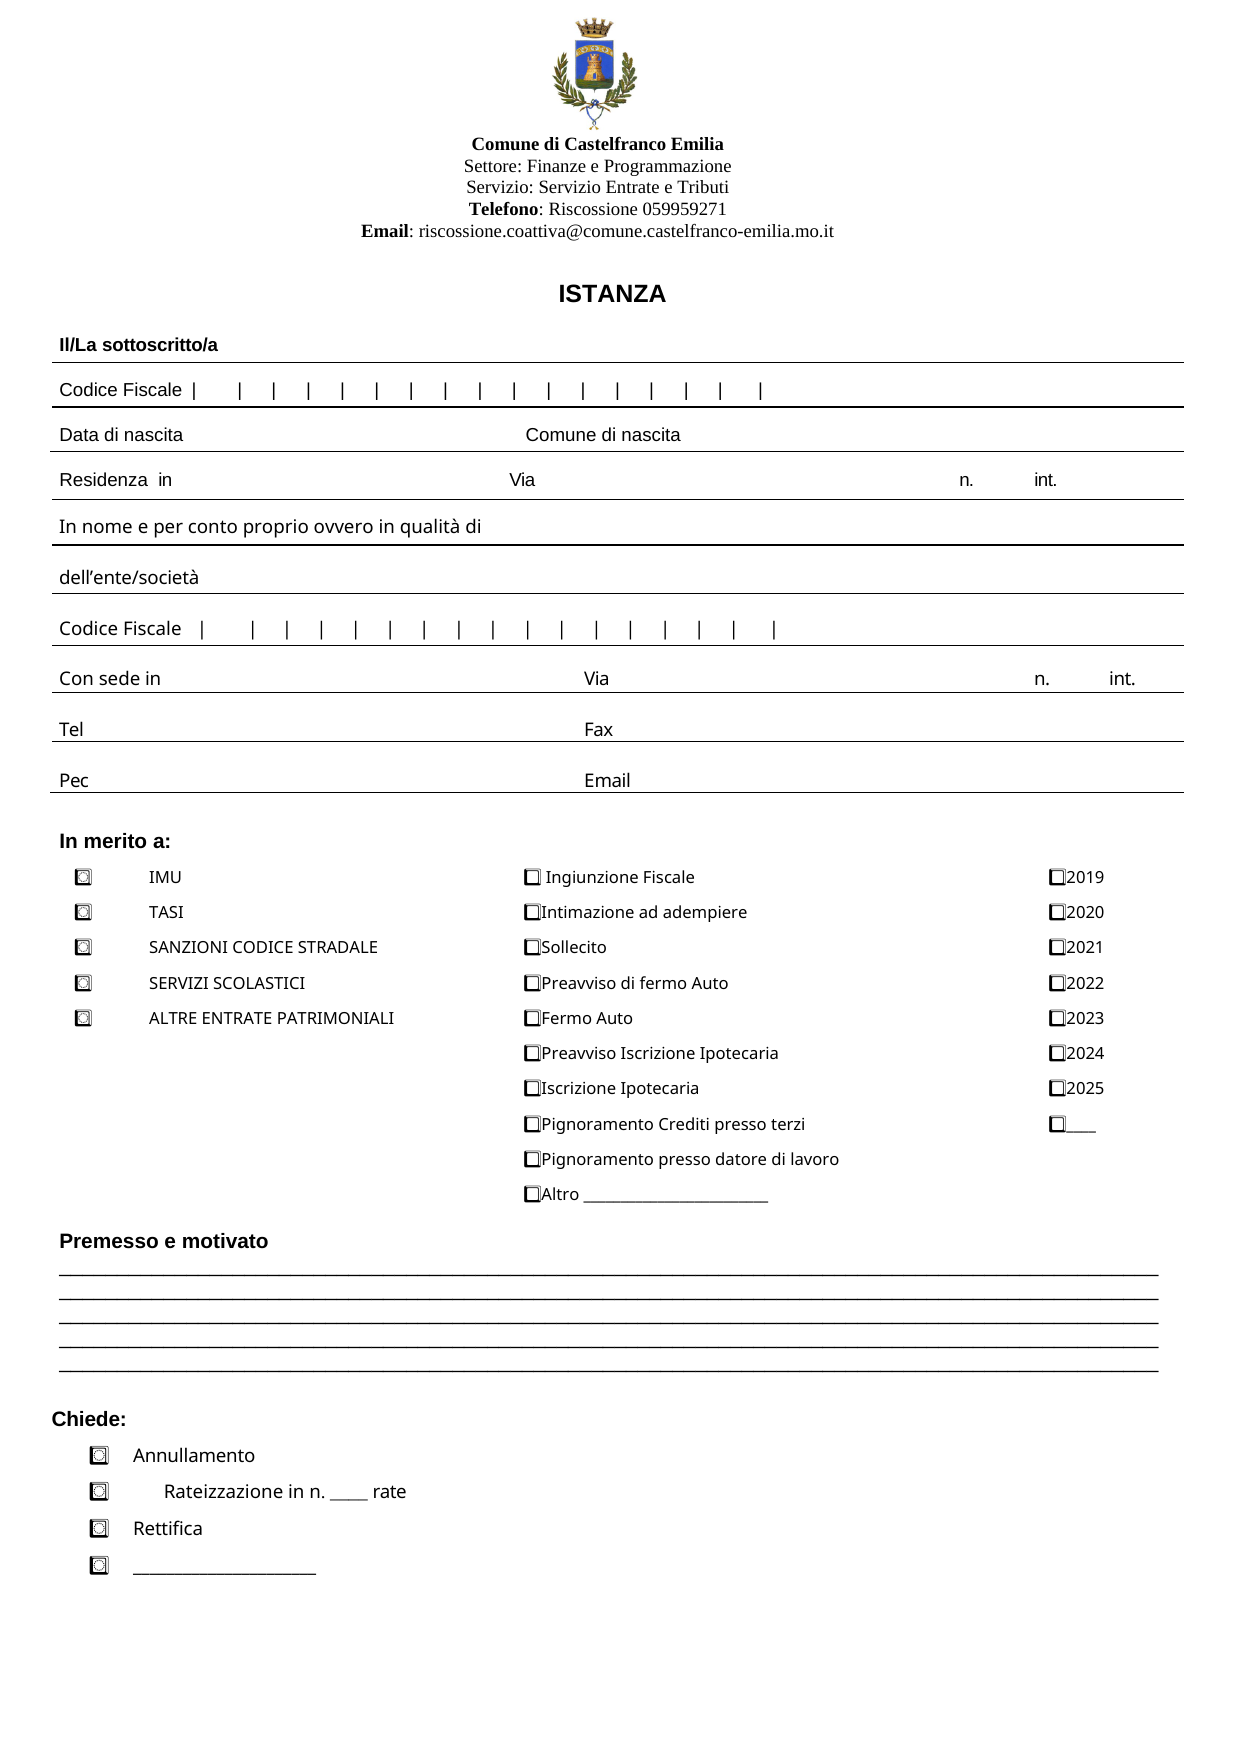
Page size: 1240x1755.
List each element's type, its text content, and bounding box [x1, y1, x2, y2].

text Il/La sottoscritto/a [59, 334, 1166, 356]
text ⃣ SERVIZI SCOLASTICI ⃣ Preavviso di fermo Auto ⃣ 2022 [74, 971, 1166, 994]
text Residenza in Via n. int. [59, 469, 1166, 490]
text Pec Email [59, 767, 1166, 792]
text ⃣ Rateizzazione in n. ____ rate [88, 1479, 1196, 1503]
text Con sede in Via n. int. [59, 666, 1166, 691]
text ⃣ ______________________ [88, 1553, 1166, 1578]
text Chiede: [29, 1407, 1166, 1431]
text ISTANZA [59, 279, 1166, 307]
text ___________________________________________________________________________________________________________________________________________________________________________________________________________________________________________________________________________________________________________________________________________________________________________________________________________________________________________________________________________________________ [59, 1253, 1166, 1373]
text ⃣ Pignoramento Crediti presso terzi ⃣ ____ [74, 1112, 1166, 1135]
text ⃣ Rettifica [88, 1516, 1166, 1541]
text ⃣ SANZIONI CODICE STRADALE ⃣ Sollecito ⃣ 2021 [74, 936, 1166, 959]
text ⃣ Preavviso Iscrizione Ipotecaria ⃣ 2024 [74, 1042, 1166, 1064]
text dell’ente/società [59, 564, 1166, 590]
text Codice Fiscale | | | | | | | | | | | | | | | | | [59, 379, 764, 401]
text ⃣ ALTRE ENTRATE PATRIMONIALI ⃣ Fermo Auto ⃣ 2023 [74, 1006, 1166, 1029]
text Data di nascita­­­­­­­­­­­­­­­­ Comune di nascita [59, 424, 1166, 445]
text In nome e per conto proprio ovvero in qualità di [59, 513, 1166, 539]
text Tel Fax [59, 716, 1166, 741]
text In merito a: [59, 829, 1166, 853]
text ⃣ Pignoramento presso datore di lavoro [74, 1147, 1166, 1170]
text Premesso e motivato [59, 1229, 1166, 1253]
text ⃣ TASI ⃣ Intimazione ad adempiere ⃣ 2020 [74, 901, 1166, 923]
text ⃣ Iscrizione Ipotecaria ⃣ 2025 [74, 1077, 1166, 1099]
text ⃣ Annullamento [88, 1443, 1166, 1467]
text ⃣ IMU ⃣ Ingiunzione Fiscale ⃣ 2019 [74, 866, 1166, 888]
text ⃣ Altro _________________________ [74, 1182, 1166, 1205]
text Codice Fiscale | | | | | | | | | | | | | | | | | [59, 615, 1166, 640]
